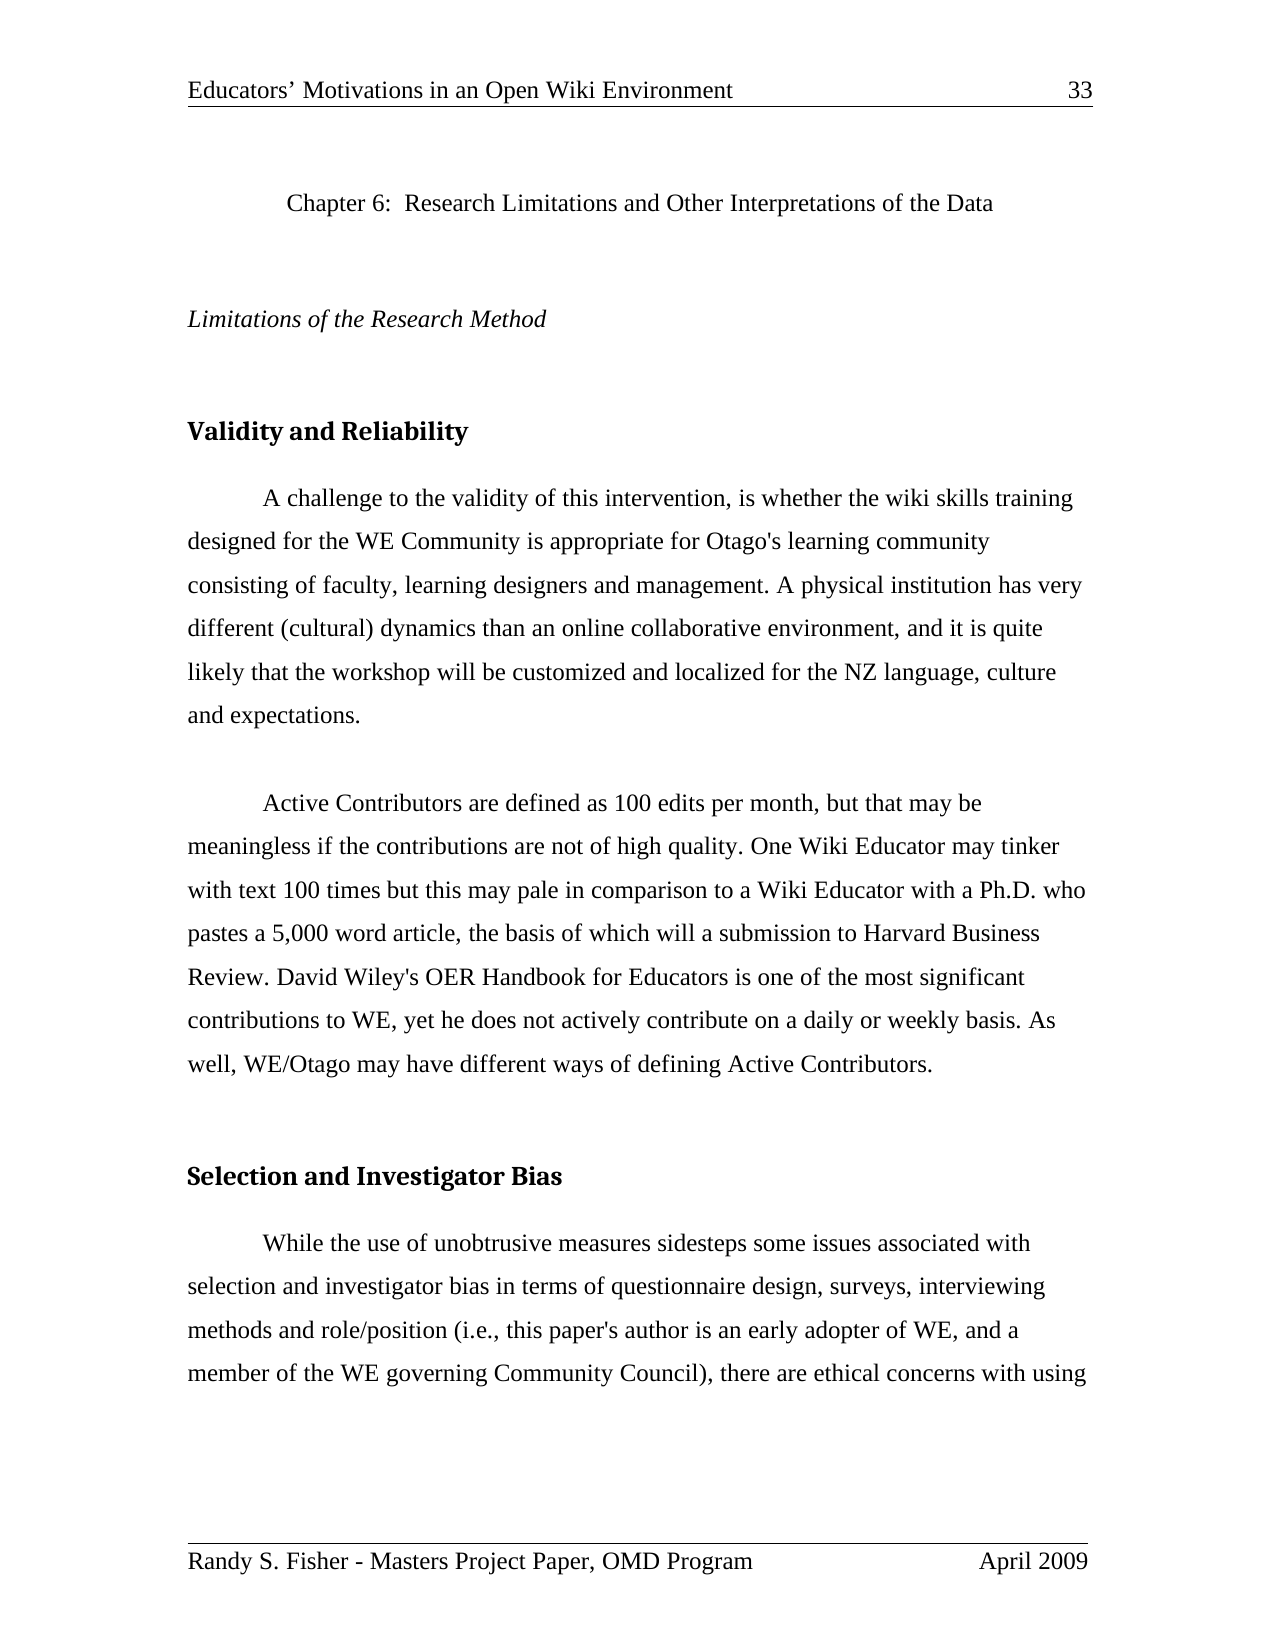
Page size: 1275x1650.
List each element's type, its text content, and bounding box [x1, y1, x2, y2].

subtitle Limitations of the Research Method [187, 304, 1093, 333]
subtitle Chapter 6: Research Limitations and Other Interpretations of the Data [187, 187, 1093, 217]
text Active Contributors are defined as 100 edits per month, but that may be meaningless if the contributions are not of high quality. One Wiki Educator may tinker with text 100 times but this may pale in comparison to a Wiki Educator with a Ph.D. who pastes a 5,000 word article, the basis of which will a submission to Harvard Business Review. David Wiley's OER Handbook for Educators is one of the most significant contributions to WE, yet he does not actively contribute on a daily or weekly basis. As well, WE/Otago may have different ways of defining Active Contributors. [187, 787, 1093, 1078]
subtitle Selection and Investigator Bias [187, 1161, 1093, 1192]
text While the use of unobtrusive measures sidesteps some issues associated with selection and investigator bias in terms of questionnaire design, surveys, interviewing methods and role/position (i.e., this paper's author is an early adopter of WE, and a member of the WE governing Community Council), there are ethical concerns with using [187, 1228, 1093, 1387]
subtitle Validity and Reliability [187, 416, 1093, 447]
text A challenge to the validity of this intervention, is whether the wiki skills training designed for the WE Community is appropriate for Otago's learning community consisting of faculty, learning designers and management. A physical institution has very different (cultural) dynamics than an online collaborative environment, and it is quite likely that the workshop will be customized and localized for the NZ language, culture and expectations. [187, 483, 1093, 729]
